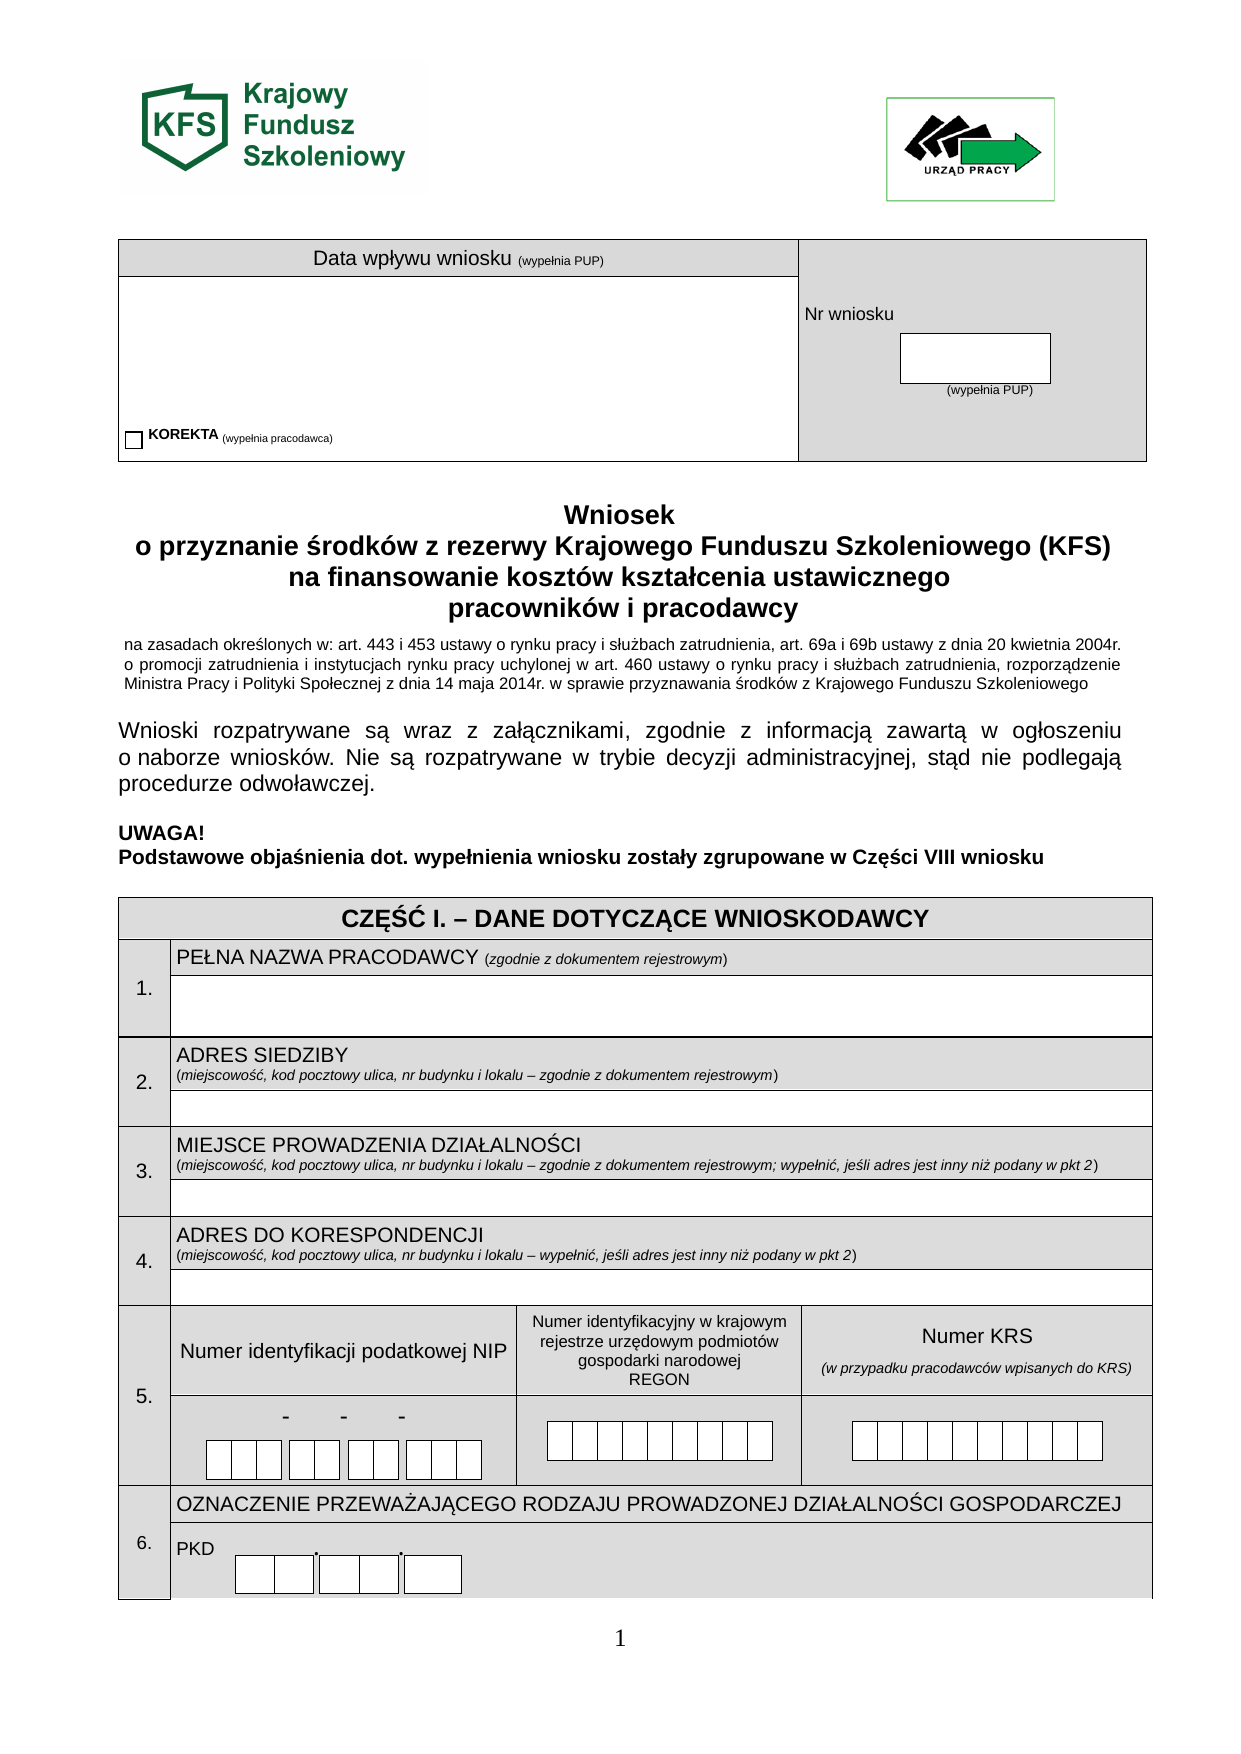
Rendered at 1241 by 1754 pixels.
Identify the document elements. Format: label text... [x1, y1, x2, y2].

table_cell 4. [119, 1217, 170, 1305]
table_cell 6. [119, 1486, 170, 1598]
table_cell [517, 1396, 801, 1485]
table_cell ADRES SIEDZIBY (miejscowość, kod pocztowy ulica, nr budynku i lokalu – zgodnie z dokumentem rejestrowym) [171, 1038, 1152, 1089]
table_cell PKD .. [171, 1523, 1152, 1598]
table_header [1138, 58, 1142, 239]
table_cell OZNACZENIE PRZEWAŻAJĄCEGO RODZAJU PROWADZONEJ DZIAŁALNOŚCI GOSPODARCZEJ [171, 1486, 1152, 1522]
table_cell 5. [119, 1306, 170, 1485]
table_header [1134, 58, 1138, 239]
picture [885, 97, 1055, 202]
table_cell ADRES DO KORESPONDENCJI (miejscowość, kod pocztowy ulica, nr budynku i lokalu – wypełnić, jeśli adres jest inny niż podany w pkt 2) [171, 1217, 1152, 1269]
table_header [794, 58, 1130, 239]
picture [119, 60, 428, 195]
table_cell 1. [119, 940, 170, 1036]
table_cell na zasadach określonych w: art. 443 i 453 ustawy o rynku pracy i służbach zatrudnienia, art. 69a i 69b ustawy z dnia 20 kwietnia 2004r. o promocji zatrudnienia i instytucjach rynku pracy uchylonej w art. 460 ustawy o rynku pracy i służbach zatrudnienia, rozporządzenie Ministra Pracy i Polityki Społecznej z dnia 14 maja 2014r. w sprawie przyznawania środków z Krajowego Funduszu Szkoleniowego [118, 629, 1128, 717]
table_header [459, 58, 794, 239]
table_cell Numer KRS (w przypadku pracodawców wpisanych do KRS) [802, 1306, 1152, 1394]
table_header [1142, 58, 1147, 239]
table_header Wniosek o przyznanie środków z rezerwy Krajowego Funduszu Szkoleniowego (KFS) na finansowanie kosztów kształcenia ustawicznego pracowników i pracodawcy [118, 462, 1128, 629]
text Wnioski rozpatrywane są wraz z załącznikami, zgodnie z informacją zawartą w ogłoszeniu o naborze wniosków. Nie są rozpatrywane w trybie decyzji administracyjnej, stąd nie podlegają procedurze odwoławczej. [118, 717, 1122, 797]
table_cell KOREKTA (wypełnia pracodawca) [119, 277, 798, 461]
table_cell [171, 976, 1152, 1036]
table_cell Nr wniosku (wypełnia PUP) [799, 240, 1146, 461]
table_cell Numer identyfikacji podatkowej NIP [171, 1306, 516, 1394]
table_header CZĘŚĆ I. – DANE DOTYCZĄCE WNIOSKODAWCY [119, 898, 1152, 938]
table_header [118, 58, 458, 239]
table_cell [171, 1270, 1152, 1305]
table_cell --- [171, 1396, 516, 1485]
table_cell MIEJSCE PROWADZENIA DZIAŁALNOŚCI (miejscowość, kod pocztowy ulica, nr budynku i lokalu – zgodnie z dokumentem rejestrowym; wypełnić, jeśli adres jest inny niż podany w pkt 2) [171, 1127, 1152, 1179]
text Podstawowe objaśnienia dot. wypełnienia wniosku zostały zgrupowane w Części VIII wniosku [118, 844, 1122, 868]
table_cell [171, 1180, 1152, 1216]
table_cell [171, 1091, 1152, 1126]
table_header [1130, 58, 1134, 239]
table_cell 2. [119, 1038, 170, 1126]
table_cell [802, 1396, 1152, 1485]
table_cell 3. [119, 1127, 170, 1216]
text UWAGA! [118, 821, 1122, 844]
table_cell PEŁNA NAZWA PRACODAWCY (zgodnie z dokumentem rejestrowym) [171, 940, 1152, 975]
table_cell Data wpływu wniosku (wypełnia PUP) [119, 240, 798, 276]
table_cell Numer identyfikacyjny w krajowym rejestrze urzędowym podmiotów gospodarki narodowej REGON [517, 1306, 801, 1394]
